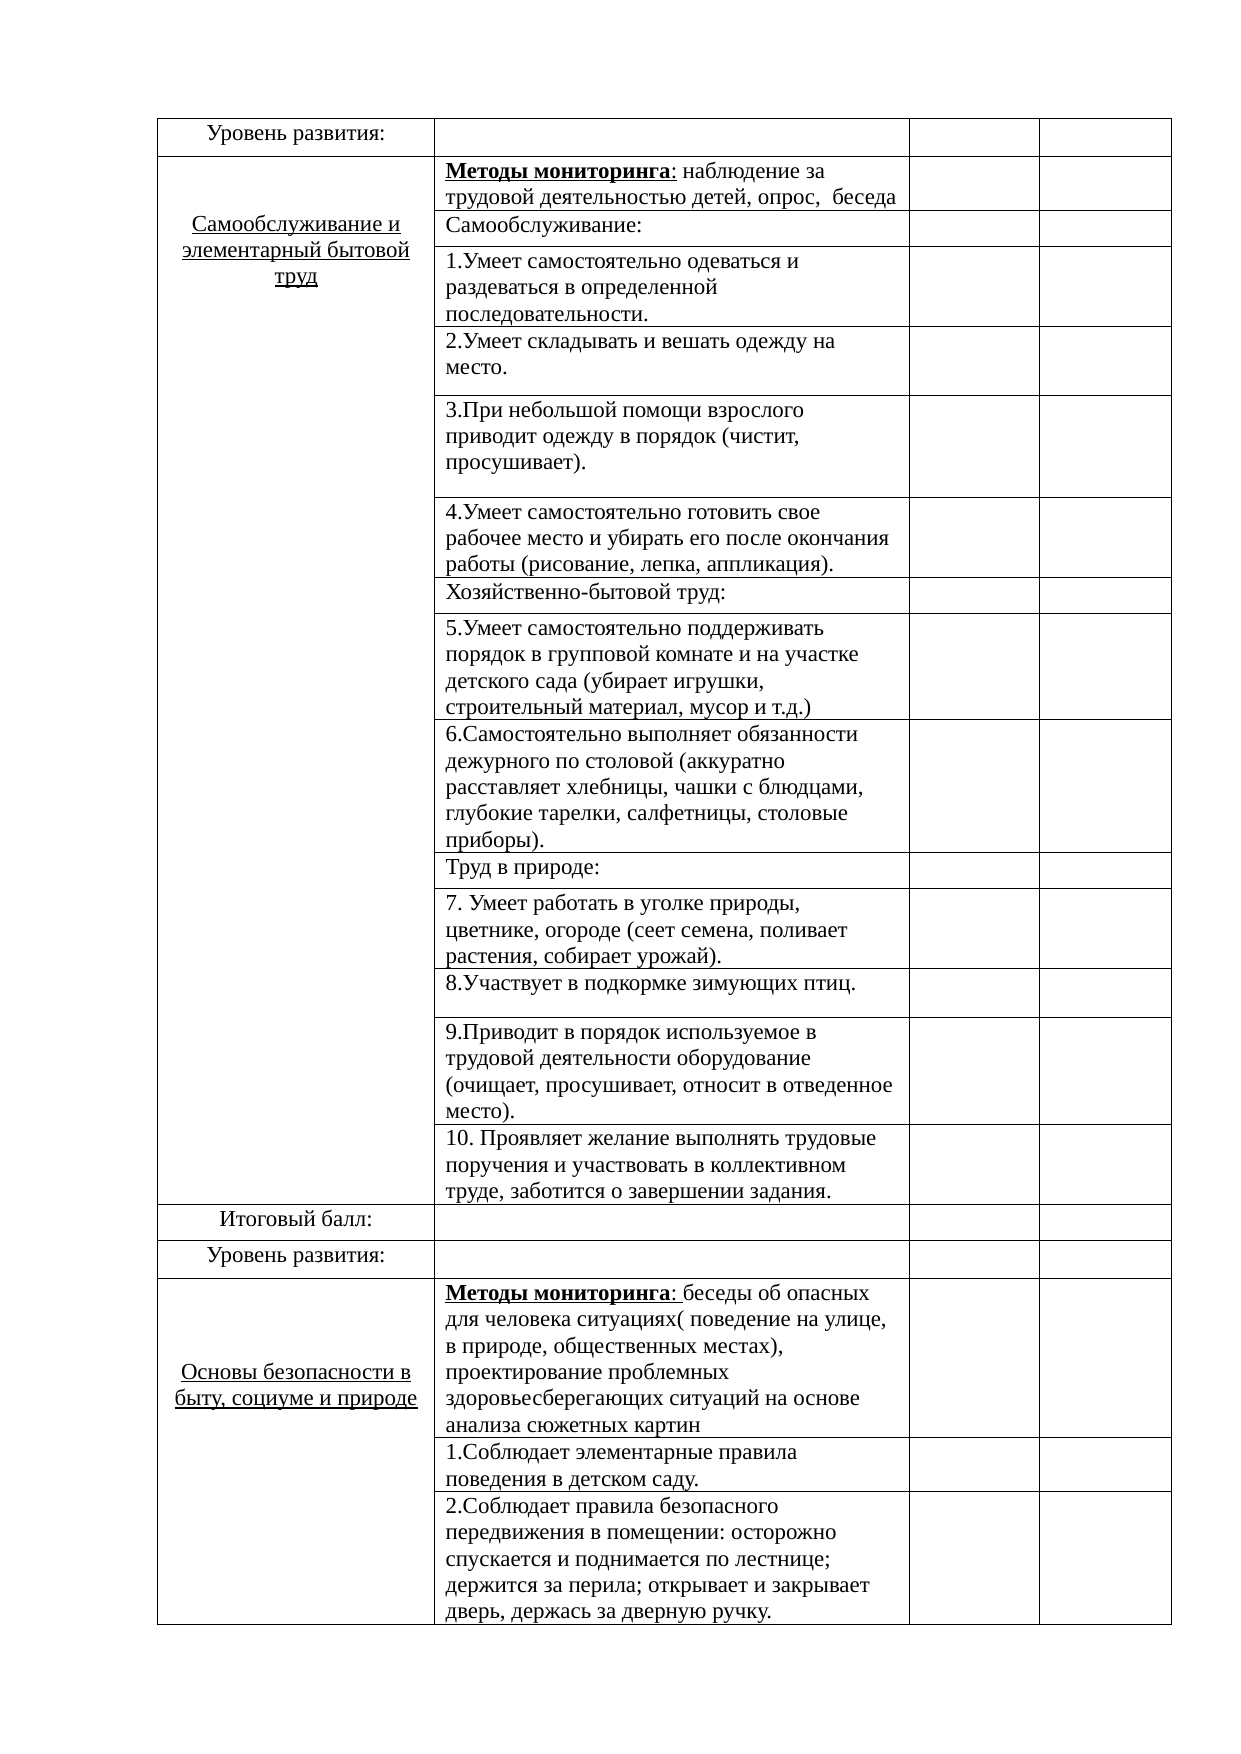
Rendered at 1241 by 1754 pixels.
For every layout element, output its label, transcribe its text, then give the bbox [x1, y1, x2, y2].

table_cell Методы мониторинга: беседы об опасных для человека ситуациях( поведение на улице, в природе, общественных местах), проектирование проблемных здоровьесберегающих ситуаций на основе анализа сюжетных картин [435, 1279, 909, 1437]
table_cell 8.Участвует в подкормке зимующих птиц. [435, 969, 909, 1017]
table_cell Методы мониторинга: наблюдение за трудовой деятельностью детей, опрос, беседа [435, 157, 909, 210]
table_cell [1040, 969, 1171, 1017]
table_cell Труд в природе: [435, 853, 909, 888]
table_cell [910, 157, 1039, 210]
table_cell [1040, 211, 1171, 246]
table_cell [1040, 327, 1171, 394]
table_cell [1040, 498, 1171, 577]
table_cell [910, 1279, 1039, 1437]
table_cell Итоговый балл: [158, 1205, 434, 1239]
table_cell [910, 1438, 1039, 1491]
table_cell [1040, 1241, 1171, 1278]
table_cell 1.Умеет самостоятельно одеваться и раздеваться в определенной последовательности. [435, 247, 909, 326]
table_cell [910, 969, 1039, 1017]
table_cell Хозяйственно-бытовой труд: [435, 578, 909, 613]
table_cell 10. Проявляет желание выполнять трудовые поручения и участвовать в коллективном труде, заботится о завершении задания. [435, 1125, 909, 1203]
table_cell [910, 1125, 1039, 1203]
table_cell [1040, 1438, 1171, 1491]
table_cell 9.Приводит в порядок используемое в трудовой деятельности оборудование (очищает, просушивает, относит в отведенное место). [435, 1018, 909, 1123]
table_cell 5.Умеет самостоятельно поддерживать порядок в групповой комнате и на участке детского сада (убирает игрушки, строительный материал, мусор и т.д.) [435, 614, 909, 719]
table_cell [910, 853, 1039, 888]
table_cell [910, 1205, 1039, 1239]
table_cell [1040, 1492, 1171, 1624]
table_cell [910, 889, 1039, 968]
table_cell 2.Умеет складывать и вешать одежду на место. [435, 327, 909, 394]
table_cell [910, 247, 1039, 326]
table_cell [1040, 853, 1171, 888]
table_cell [1040, 1018, 1171, 1123]
table_cell [910, 119, 1039, 156]
table_cell [1040, 247, 1171, 326]
table_cell 7. Умеет работать в уголке природы, цветнике, огороде (сеет семена, поливает растения, собирает урожай). [435, 889, 909, 968]
table_cell [1040, 1205, 1171, 1239]
table_cell [435, 1241, 909, 1278]
table_cell [910, 720, 1039, 852]
table_cell [1040, 614, 1171, 719]
table_cell [910, 211, 1039, 246]
table_cell [910, 1492, 1039, 1624]
table_cell 4.Умеет самостоятельно готовить свое рабочее место и убирать его после окончания работы (рисование, лепка, аппликация). [435, 498, 909, 577]
table_cell Уровень развития: [158, 119, 434, 156]
table_cell [1040, 889, 1171, 968]
table_cell [1040, 1279, 1171, 1437]
table_cell 3.При небольшой помощи взрослого приводит одежду в порядок (чистит, просушивает). [435, 396, 909, 497]
table_cell [1040, 396, 1171, 497]
table_cell [435, 119, 909, 156]
table_cell [910, 578, 1039, 613]
table_cell [910, 498, 1039, 577]
table_cell [910, 614, 1039, 719]
table_cell [1040, 578, 1171, 613]
table_cell [910, 396, 1039, 497]
table_cell [1040, 720, 1171, 852]
table_cell 2.Соблюдает правила безопасного передвижения в помещении: осторожно спускается и поднимается по лестнице; держится за перила; открывает и закрывает дверь, держась за дверную ручку. [435, 1492, 909, 1624]
table_cell Основы безопасности в быту, социуме и природе [158, 1279, 434, 1624]
table_cell 6.Самостоятельно выполняет обязанности дежурного по столовой (аккуратно расставляет хлебницы, чашки с блюдцами, глубокие тарелки, салфетницы, столовые приборы). [435, 720, 909, 852]
table_cell Самообслуживание: [435, 211, 909, 246]
table_cell [910, 1018, 1039, 1123]
table_cell Самообслуживание и элементарный бытовой труд [158, 157, 434, 1203]
table_cell [1040, 119, 1171, 156]
table_cell [910, 327, 1039, 394]
table_cell Уровень развития: [158, 1241, 434, 1278]
table_cell 1.Соблюдает элементарные правила поведения в детском саду. [435, 1438, 909, 1491]
table_cell [910, 1241, 1039, 1278]
table_cell [1040, 1125, 1171, 1203]
table_cell [435, 1205, 909, 1239]
table_cell [1040, 157, 1171, 210]
